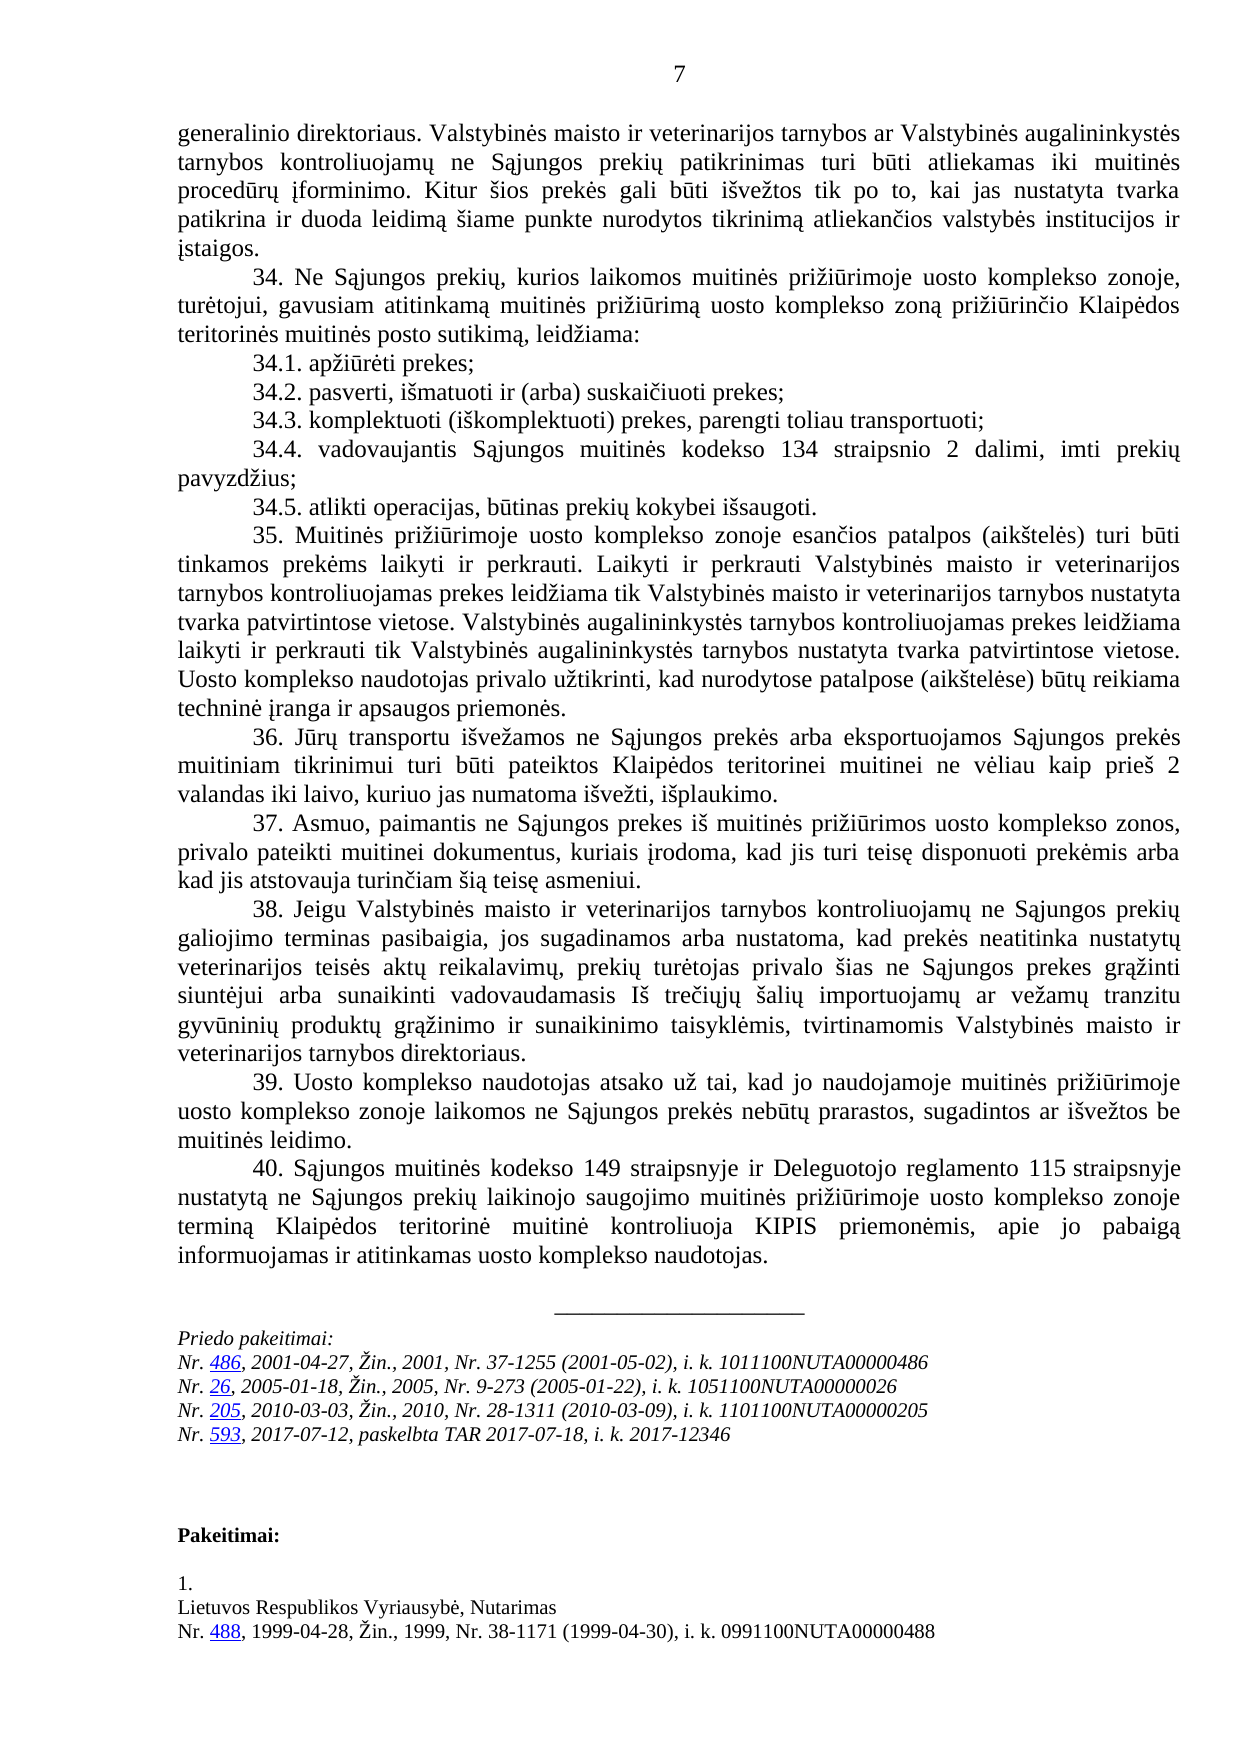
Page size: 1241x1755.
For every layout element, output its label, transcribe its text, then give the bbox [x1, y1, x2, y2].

text Nr. 488, 1999-04-28, Žin., 1999, Nr. 38-1171 (1999-04-30), i. k. 0991100NUTA00000488 [177, 1619, 1181, 1643]
text –––––––––––––––––––– [177, 1297, 1181, 1326]
text 40. Sąjungos muitinės kodekso 149 straipsnyje ir Deleguotojo reglamento 115 straipsnyje nustatytą ne Sąjungos prekių laikinojo saugojimo muitinės prižiūrimoje uosto komplekso zonoje terminą Klaipėdos teritorinė muitinė kontroliuoja KIPIS priemonėmis, apie jo pabaigą informuojamas ir atitinkamas uosto komplekso naudotojas. [177, 1153, 1181, 1268]
text 38. Jeigu Valstybinės maisto ir veterinarijos tarnybos kontroliuojamų ne Sąjungos prekių galiojimo terminas pasibaigia, jos sugadinamos arba nustatoma, kad prekės neatitinka nustatytų veterinarijos teisės aktų reikalavimų, prekių turėtojas privalo šias ne Sąjungos prekes grąžinti siuntėjui arba sunaikinti vadovaudamasis Iš trečiųjų šalių importuojamų ar vežamų tranzitu gyvūninių produktų grąžinimo ir sunaikinimo taisyklėmis, tvirtinamomis Valstybinės maisto ir veterinarijos tarnybos direktoriaus. [177, 894, 1181, 1067]
text Nr. 205, 2010-03-03, Žin., 2010, Nr. 28-1311 (2010-03-09), i. k. 1101100NUTA00000205 [177, 1398, 1181, 1422]
text 34.1. apžiūrėti prekes; [177, 348, 1181, 377]
text Pakeitimai: [177, 1523, 1181, 1547]
text Lietuvos Respublikos Vyriausybė, Nutarimas [177, 1595, 1181, 1619]
text Nr. 593, 2017-07-12, paskelbta TAR 2017-07-18, i. k. 2017-12346 [177, 1422, 1181, 1446]
text 34. Ne Sąjungos prekių, kurios laikomos muitinės prižiūrimoje uosto komplekso zonoje, turėtojui, gavusiam atitinkamą muitinės prižiūrimą uosto komplekso zoną prižiūrinčio Klaipėdos teritorinės muitinės posto sutikimą, leidžiama: [177, 262, 1181, 348]
text generalinio direktoriaus. Valstybinės maisto ir veterinarijos tarnybos ar Valstybinės augalininkystės tarnybos kontroliuojamų ne Sąjungos prekių patikrinimas turi būti atliekamas iki muitinės procedūrų įforminimo. Kitur šios prekės gali būti išvežtos tik po to, kai jas nustatyta tvarka patikrina ir duoda leidimą šiame punkte nurodytos tikrinimą atliekančios valstybės institucijos ir įstaigos. [177, 118, 1181, 262]
text 34.5. atlikti operacijas, būtinas prekių kokybei išsaugoti. [177, 492, 1181, 521]
text 1. [177, 1571, 1181, 1595]
text 37. Asmuo, paimantis ne Sąjungos prekes iš muitinės prižiūrimos uosto komplekso zonos, privalo pateikti muitinei dokumentus, kuriais įrodoma, kad jis turi teisę disponuoti prekėmis arba kad jis atstovauja turinčiam šią teisę asmeniui. [177, 808, 1181, 894]
text 39. Uosto komplekso naudotojas atsako už tai, kad jo naudojamoje muitinės prižiūrimoje uosto komplekso zonoje laikomos ne Sąjungos prekės nebūtų prarastos, sugadintos ar išvežtos be muitinės leidimo. [177, 1067, 1181, 1153]
text Nr. 486, 2001-04-27, Žin., 2001, Nr. 37-1255 (2001-05-02), i. k. 1011100NUTA00000486 [177, 1350, 1181, 1374]
text 34.2. pasverti, išmatuoti ir (arba) suskaičiuoti prekes; [177, 377, 1181, 406]
text Priedo pakeitimai: [177, 1326, 1181, 1350]
text 36. Jūrų transportu išvežamos ne Sąjungos prekės arba eksportuojamos Sąjungos prekės muitiniam tikrinimui turi būti pateiktos Klaipėdos teritorinei muitinei ne vėliau kaip prieš 2 valandas iki laivo, kuriuo jas numatoma išvežti, išplaukimo. [177, 722, 1181, 808]
text Nr. 26, 2005-01-18, Žin., 2005, Nr. 9-273 (2005-01-22), i. k. 1051100NUTA00000026 [177, 1374, 1181, 1398]
text 34.3. komplektuoti (iškomplektuoti) prekes, parengti toliau transportuoti; [177, 406, 1181, 434]
text 35. Muitinės prižiūrimoje uosto komplekso zonoje esančios patalpos (aikštelės) turi būti tinkamos prekėms laikyti ir perkrauti. Laikyti ir perkrauti Valstybinės maisto ir veterinarijos tarnybos kontroliuojamas prekes leidžiama tik Valstybinės maisto ir veterinarijos tarnybos nustatyta tvarka patvirtintose vietose. Valstybinės augalininkystės tarnybos kontroliuojamas prekes leidžiama laikyti ir perkrauti tik Valstybinės augalininkystės tarnybos nustatyta tvarka patvirtintose vietose. Uosto komplekso naudotojas privalo užtikrinti, kad nurodytose patalpose (aikštelėse) būtų reikiama techninė įranga ir apsaugos priemonės. [177, 521, 1181, 722]
text 34.4. vadovaujantis Sąjungos muitinės kodekso 134 straipsnio 2 dalimi, imti prekių pavyzdžius; [177, 434, 1181, 492]
